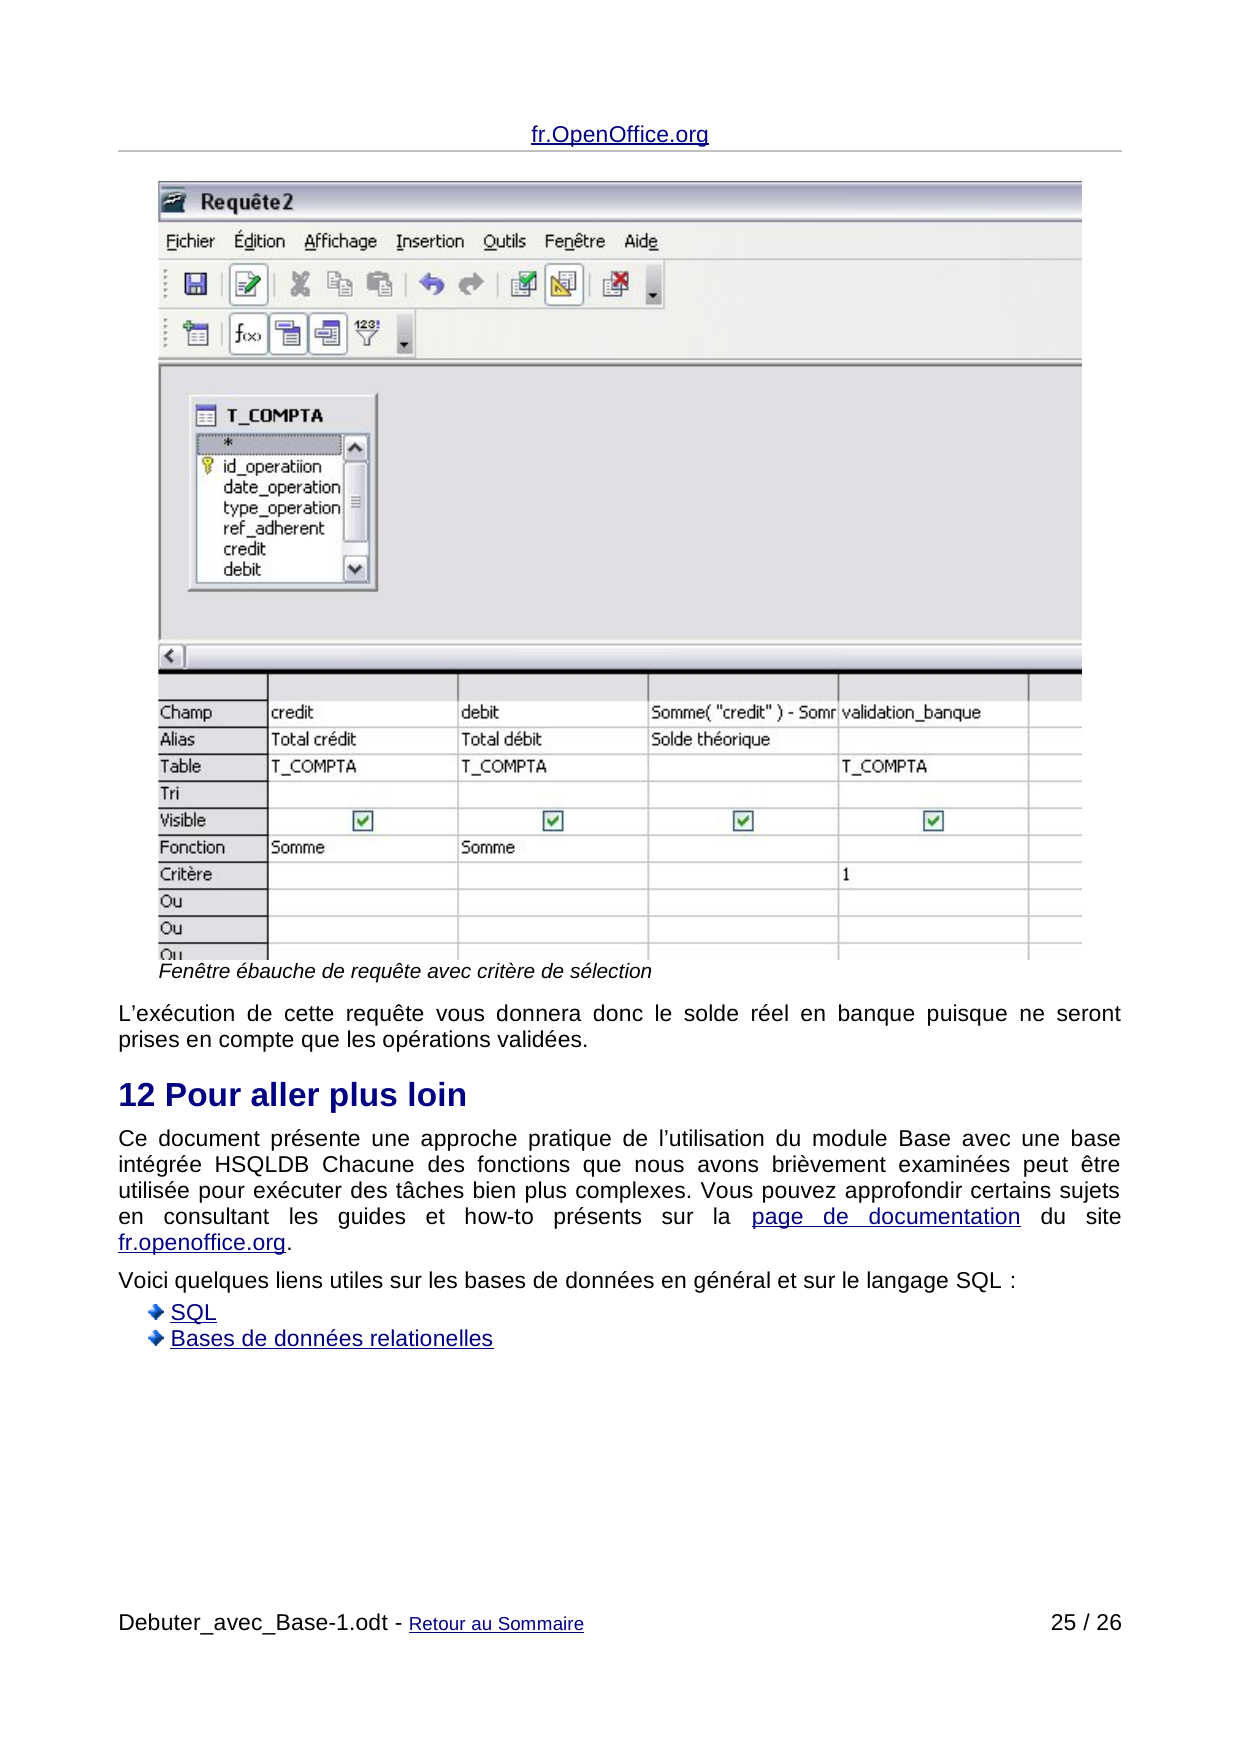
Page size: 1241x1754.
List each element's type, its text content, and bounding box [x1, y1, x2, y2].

text Voici quelques liens utiles sur les bases de données en général et sur le langage SQL : [118, 1267, 1122, 1293]
text L’exécution de cette requête vous donnera donc le solde réel en banque puisque ne seront prises en compte que les opérations validées. [118, 182, 1122, 1052]
picture [148, 1330, 164, 1346]
list SQL [148, 1299, 1122, 1325]
text Ce document présente une approche pratique de l’utilisation du module Base avec une base intégrée HSQLDB Chacune des fonctions que nous avons brièvement examinées peut être utilisée pour exécuter des tâches bien plus complexes. Vous pouvez approfondir certains sujets en consultant les guides et how-to présents sur la page de documentation du site fr.openoffice.org. [118, 1125, 1122, 1256]
subtitle Pour aller plus loin [118, 1076, 1122, 1113]
text [158, 983, 1082, 994]
text Fenêtre ébauche de requête avec critère de sélection [158, 960, 1082, 983]
list Bases de données relationelles [148, 1325, 1122, 1351]
picture [148, 1304, 164, 1320]
picture [158, 181, 1082, 960]
